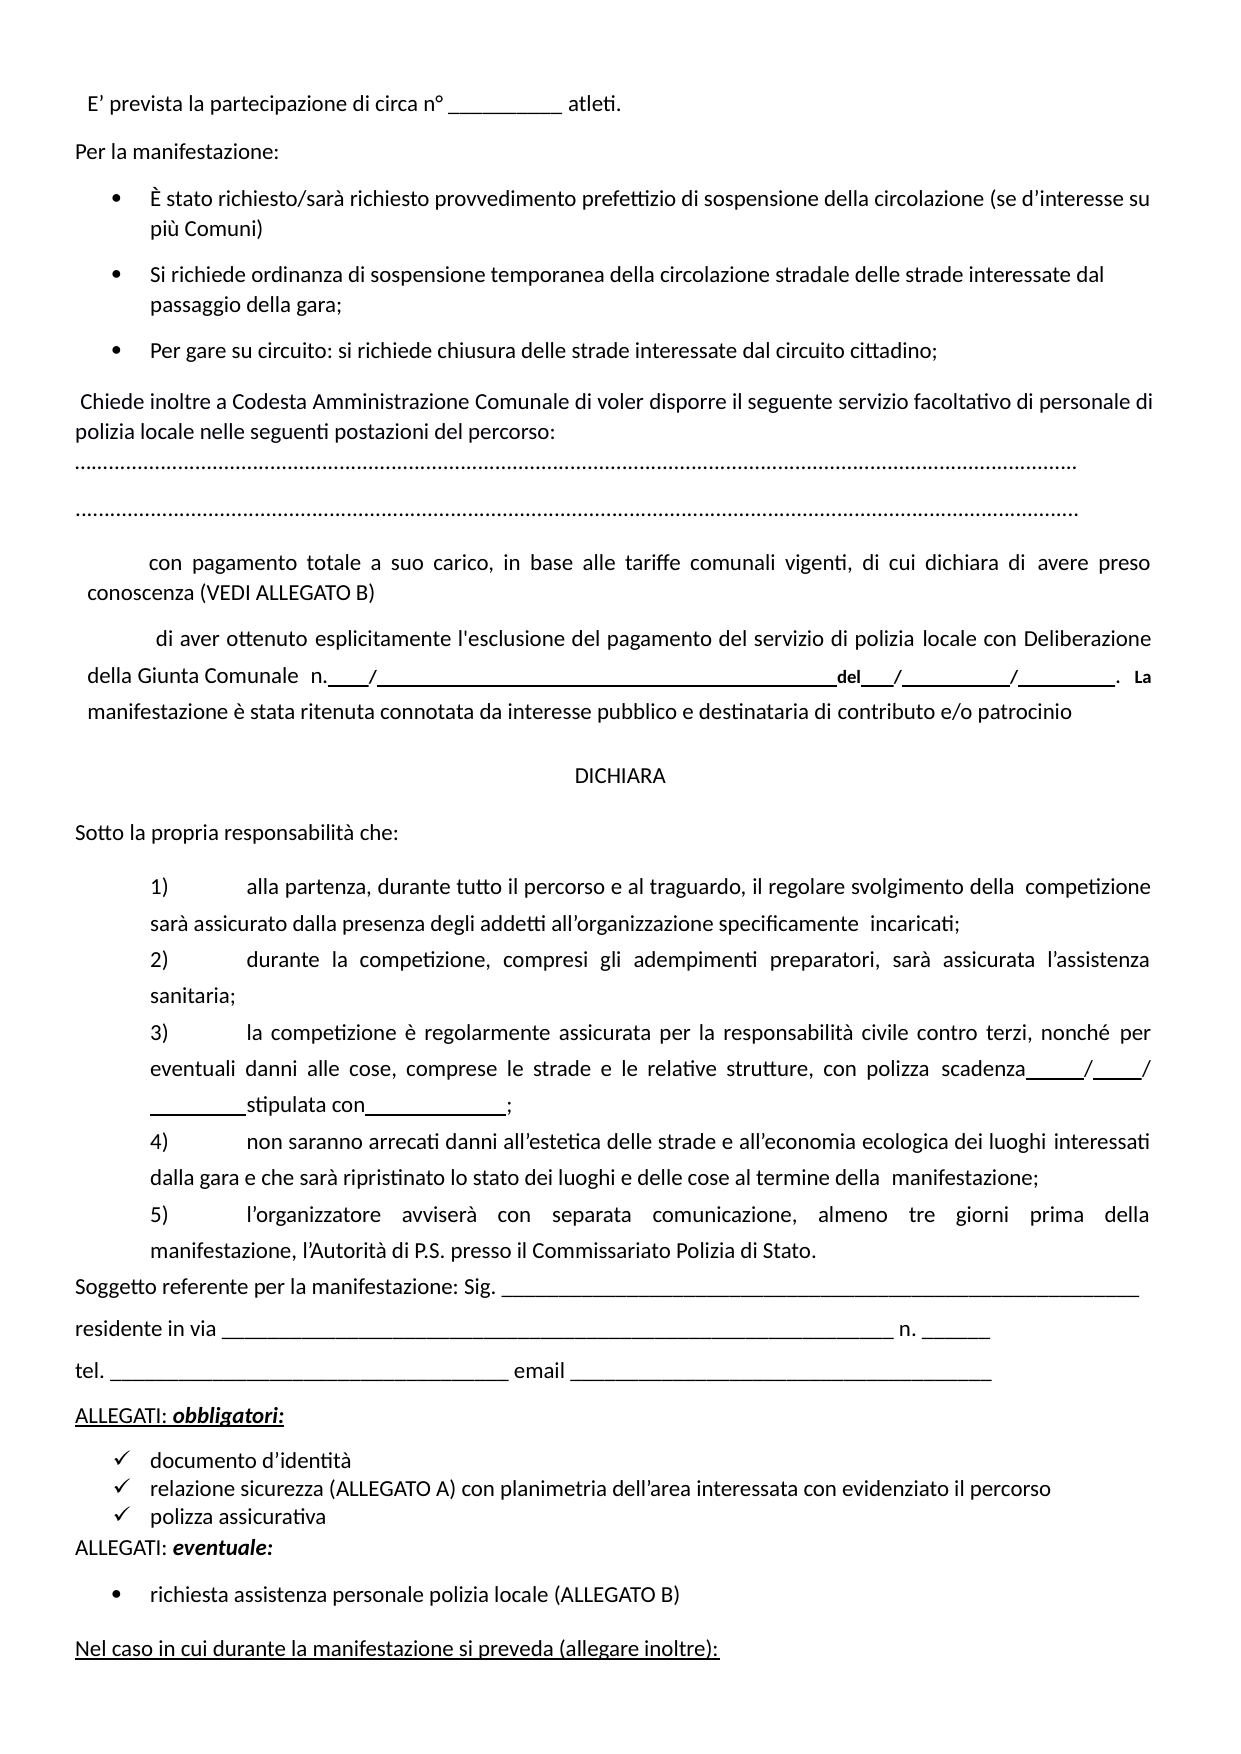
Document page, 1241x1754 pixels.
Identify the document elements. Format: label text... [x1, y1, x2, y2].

subtitle Chiede inoltre a Codesta Amministrazione Comunale di voler disporre il seguente servizio facoltativo di personale di polizia locale nelle seguenti postazioni del percorso: [75, 387, 1165, 445]
text .............................................................................................................................................................................. [75, 494, 1165, 522]
text con pagamento totale a suo carico, in base alle tariffe comunali vigenti, di cui dichiara di avere preso conoscenza (VEDI ALLEGATO B) [87, 548, 1150, 606]
text E’ prevista la partecipazione di circa n° __________ atleti. [87, 75, 1165, 118]
text ALLEGATI: obbligatori: [75, 1401, 1165, 1429]
list Si richiede ordinanza di sospensione temporanea della circolazione stradale delle strade interessate dal passaggio della gara; [112, 260, 1165, 318]
text Sotto la propria responsabilità che: [75, 818, 1165, 846]
list È stato richiesto/sarà richiesto provvedimento prefettizio di sospensione della circolazione (se d’interesse su più Comuni) [112, 184, 1165, 242]
list richiesta assistenza personale polizia locale (ALLEGATO B) [112, 1581, 1165, 1608]
list Per gare su circuito: si richiede chiusura delle strade interessate dal circuito cittadino; [112, 337, 1165, 365]
text …........................................................................................................................................................................... [75, 447, 1165, 475]
text di aver ottenuto esplicitamente l'esclusione del pagamento del servizio di polizia locale con Deliberazione della Giunta Comunale n. / del / / . La manifestazione è stata ritenuta connotata da interesse pubblico e destinataria di contributo e/o patrocinio [87, 624, 1152, 725]
list durante la competizione, compresi gli adempimenti preparatori, sarà assicurata l’assistenza sanitaria; [150, 945, 1150, 1009]
list polizza assicurativa [112, 1502, 1165, 1530]
text DICHIARA [75, 761, 1165, 789]
text Nel caso in cui durante la manifestazione si preveda (allegare inoltre): [75, 1634, 1165, 1662]
list documento d’identità [112, 1446, 1165, 1474]
list l’organizzatore avviserà con separata comunicazione, almeno tre giorni prima della manifestazione, l’Autorità di P.S. presso il Commissariato Polizia di Stato. [150, 1200, 1150, 1264]
list la competizione è regolarmente assicurata per la responsabilità civile contro terzi, nonché per eventuali danni alle cose, comprese le strade e le relative strutture, con polizza scadenza / / stipulata con ; [150, 1018, 1151, 1119]
list relazione sicurezza (ALLEGATO A) con planimetria dell’area interessata con evidenziato il percorso [112, 1474, 1165, 1502]
text tel. ___________________________________ email _____________________________________ [75, 1356, 1165, 1384]
list non saranno arrecati danni all’estetica delle strade e all’economia ecologica dei luoghi interessati dalla gara e che sarà ripristinato lo stato dei luoghi e delle cose al termine della manifestazione; [150, 1127, 1150, 1191]
text ALLEGATI: eventuale: [75, 1533, 1165, 1561]
text Per la manifestazione: [75, 137, 1165, 165]
text Soggetto referente per la manifestazione: Sig. ________________________________________________________ [75, 1272, 1165, 1300]
text residente in via ___________________________________________________________ n. ______ [75, 1314, 1165, 1342]
list alla partenza, durante tutto il percorso e al traguardo, il regolare svolgimento della competizione sarà assicurato dalla presenza degli addetti all’organizzazione specificamente incaricati; [150, 872, 1151, 937]
